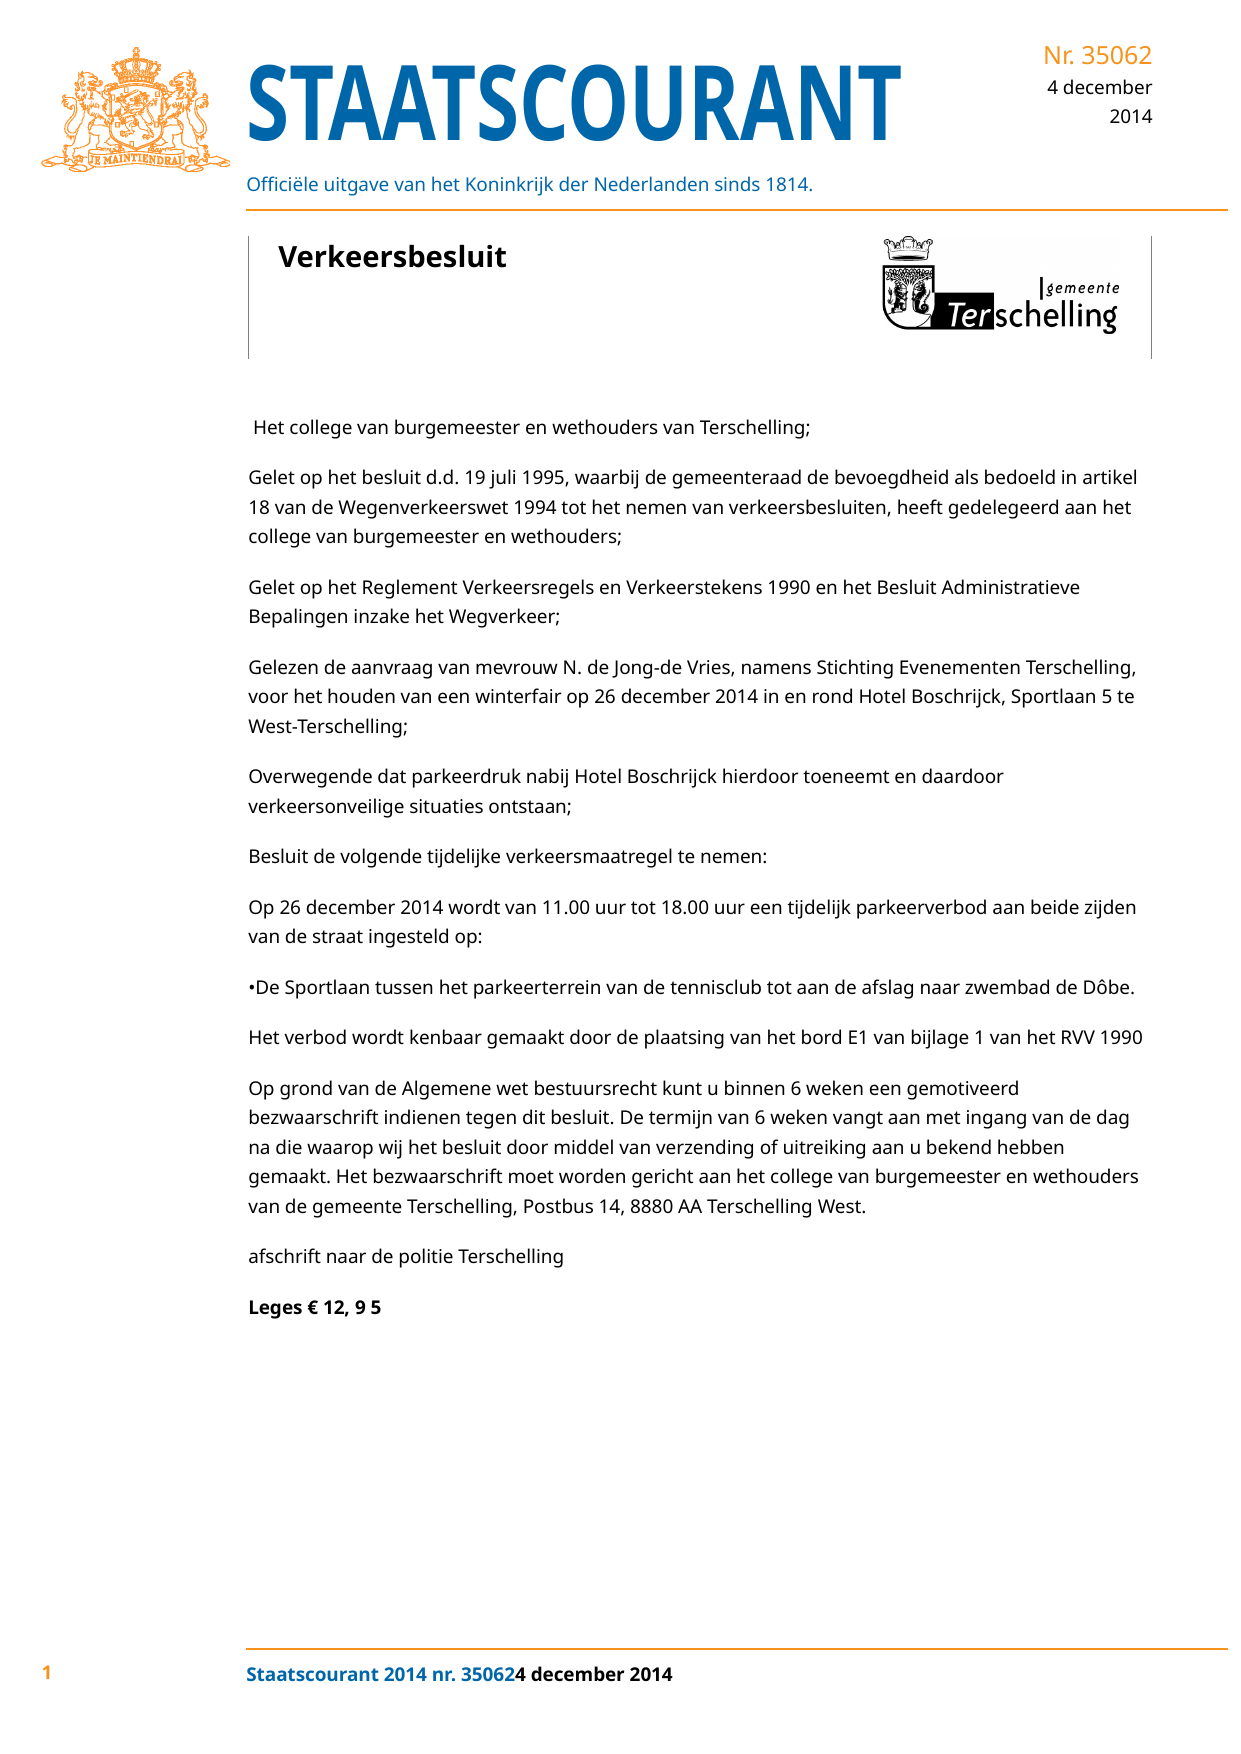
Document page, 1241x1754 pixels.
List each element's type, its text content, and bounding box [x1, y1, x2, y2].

text Leges € 12, 9 5 [248, 1294, 1152, 1320]
text Gelet op het Reglement Verkeersregels en Verkeerstekens 1990 en het Besluit Administratieve Bepalingen inzake het Wegverkeer; [248, 574, 1152, 629]
text Op grond van de Algemene wet bestuursrecht kunt u binnen 6 weken een gemotiveerd bezwaarschrift indienen tegen dit besluit. De termijn van 6 weken vangt aan met ingang van de dag na die waarop wij het besluit door middel van verzending of uitreiking aan u bekend hebben gemaakt. Het bezwaarschrift moet worden gericht aan het college van burgemeester en wethouders van de gemeente Terschelling, Postbus 14, 8880 AA Terschelling West. [248, 1075, 1152, 1219]
text Gelezen de aanvraag van mevrouw N. de Jong-de Vries, namens Stichting Evenementen Terschelling, voor het houden van een winterfair op 26 december 2014 in en rond Hotel Boschrijck, Sportlaan 5 te West-Terschelling; [248, 654, 1152, 739]
text afschrift naar de politie Terschelling [248, 1244, 1152, 1269]
picture [41, 47, 231, 172]
table_header [850, 236, 1151, 359]
table_header Verkeersbesluit [249, 236, 850, 359]
text Het college van burgemeester en wethouders van Terschelling; [248, 414, 1152, 440]
text Gelet op het besluit d.d. 19 juli 1995, waarbij de gemeenteraad de bevoegdheid als bedoeld in artikel 18 van de Wegenverkeerswet 1994 tot het nemen van verkeersbesluiten, heeft gedelegeerd aan het college van burgemeester en wethouders; [248, 464, 1152, 549]
text Op 26 december 2014 wordt van 11.00 uur tot 18.00 uur een tijdelijk parkeerverbod aan beide zijden van de straat ingesteld op: [248, 894, 1152, 949]
text Overwegende dat parkeerdruk nabij Hotel Boschrijck hierdoor toeneemt en daardoor verkeersonveilige situaties ontstaan; [248, 764, 1152, 819]
picture [882, 236, 1119, 334]
text •De Sportlaan tussen het parkeerterrein van de tennisclub tot aan de afslag naar zwembad de Dôbe. [248, 974, 1152, 1000]
text Het verbod wordt kenbaar gemaakt door de plaatsing van het bord E1 van bijlage 1 van het RVV 1990 [248, 1024, 1152, 1050]
text Besluit de volgende tijdelijke verkeersmaatregel te nemen: [248, 844, 1152, 869]
